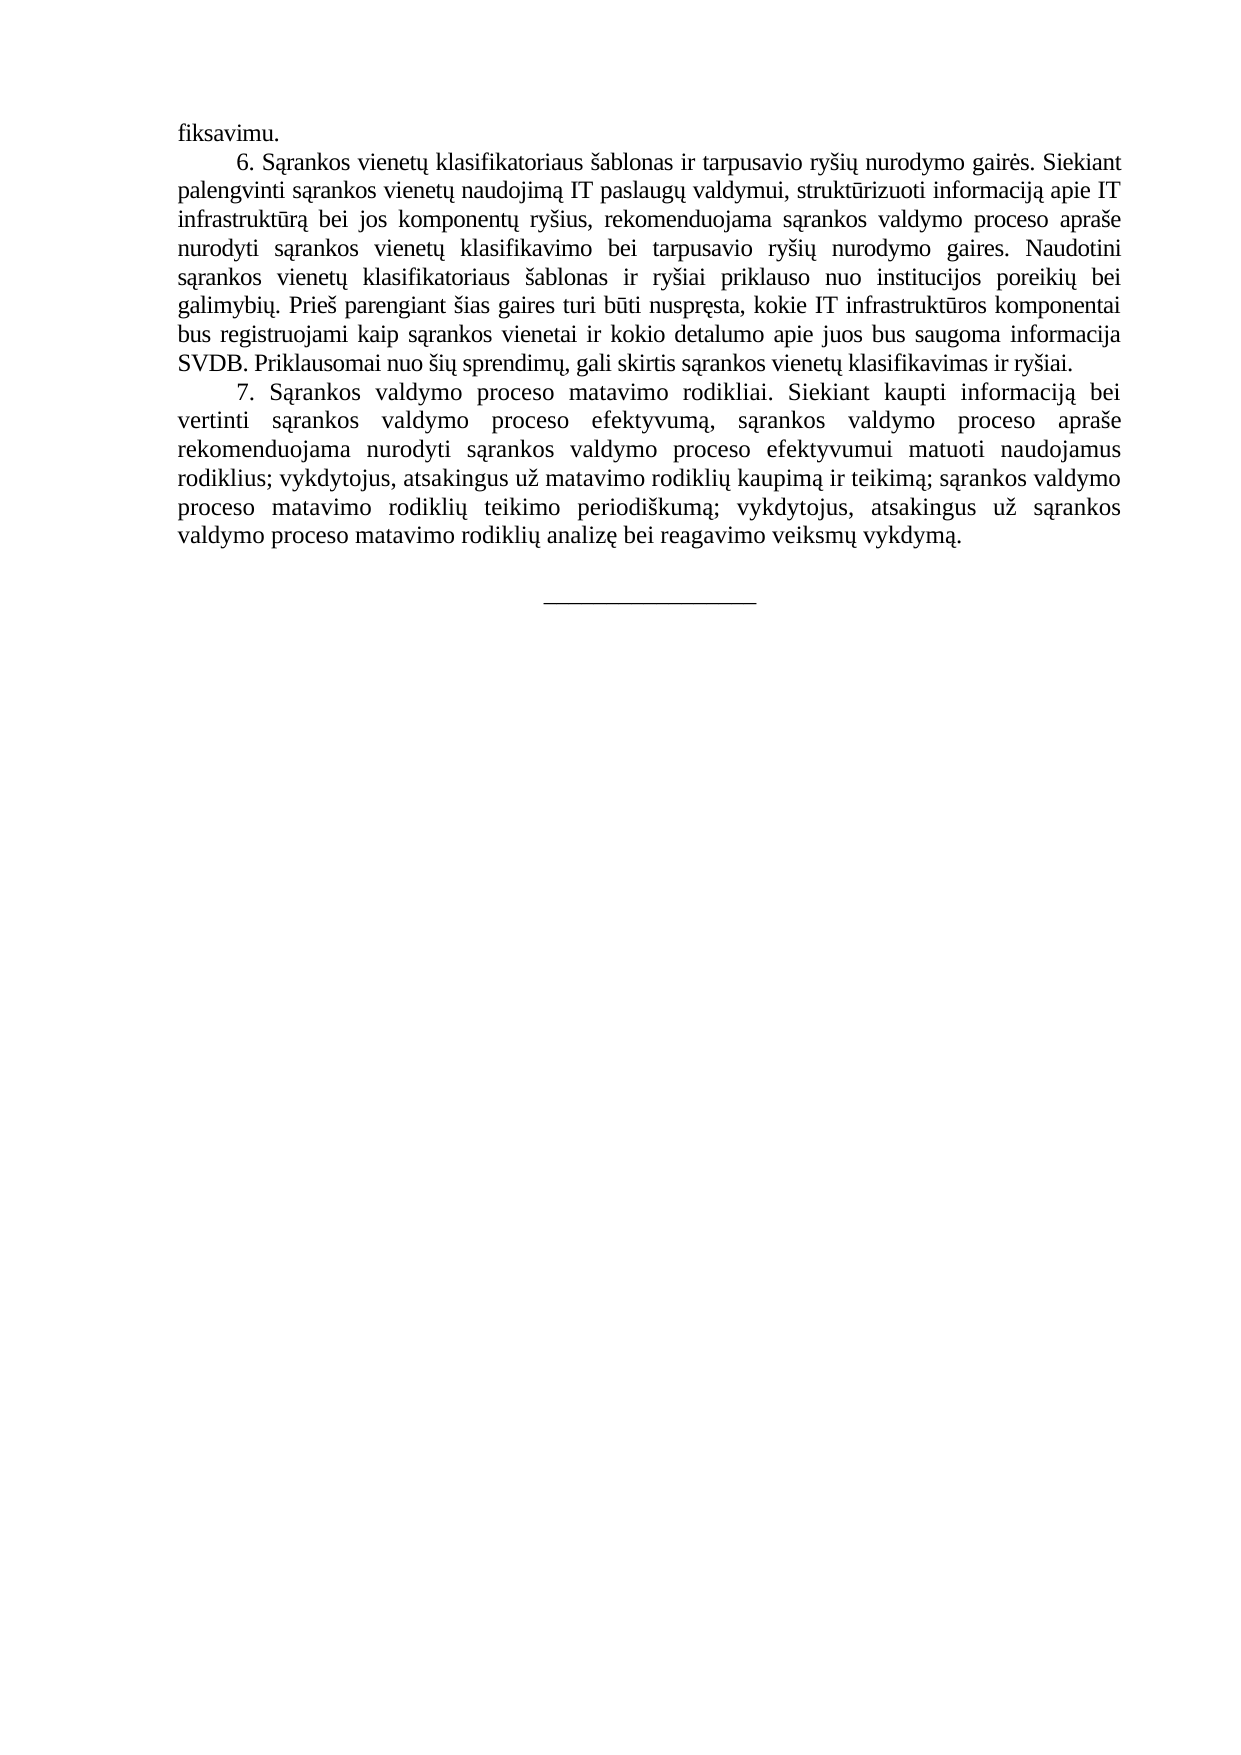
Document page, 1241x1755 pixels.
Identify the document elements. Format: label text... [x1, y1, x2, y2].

text _________________ [177, 578, 1122, 607]
text 7. Sąrankos valdymo proceso matavimo rodikliai. Siekiant kaupti informaciją bei vertinti sąrankos valdymo proceso efektyvumą, sąrankos valdymo proceso apraše rekomenduojama nurodyti sąrankos valdymo proceso efektyvumui matuoti naudojamus rodiklius; vykdytojus, atsakingus už matavimo rodiklių kaupimą ir teikimą; sąrankos valdymo proceso matavimo rodiklių teikimo periodiškumą; vykdytojus, atsakingus už sąrankos valdymo proceso matavimo rodiklių analizę bei reagavimo veiksmų vykdymą. [177, 377, 1122, 549]
text fiksavimu. [177, 118, 1122, 147]
text 6. Sąrankos vienetų klasifikatoriaus šablonas ir tarpusavio ryšių nurodymo gairės. Siekiant palengvinti sąrankos vienetų naudojimą IT paslaugų valdymui, struktūrizuoti informaciją apie IT infrastruktūrą bei jos komponentų ryšius, rekomenduojama sąrankos valdymo proceso apraše nurodyti sąrankos vienetų klasifikavimo bei tarpusavio ryšių nurodymo gaires. Naudotini sąrankos vienetų klasifikatoriaus šablonas ir ryšiai priklauso nuo institucijos poreikių bei galimybių. Prieš parengiant šias gaires turi būti nuspręsta, kokie IT infrastruktūros komponentai bus registruojami kaip sąrankos vienetai ir kokio detalumo apie juos bus saugoma informacija SVDB. Priklausomai nuo šių sprendimų, gali skirtis sąrankos vienetų klasifikavimas ir ryšiai. [177, 147, 1122, 377]
